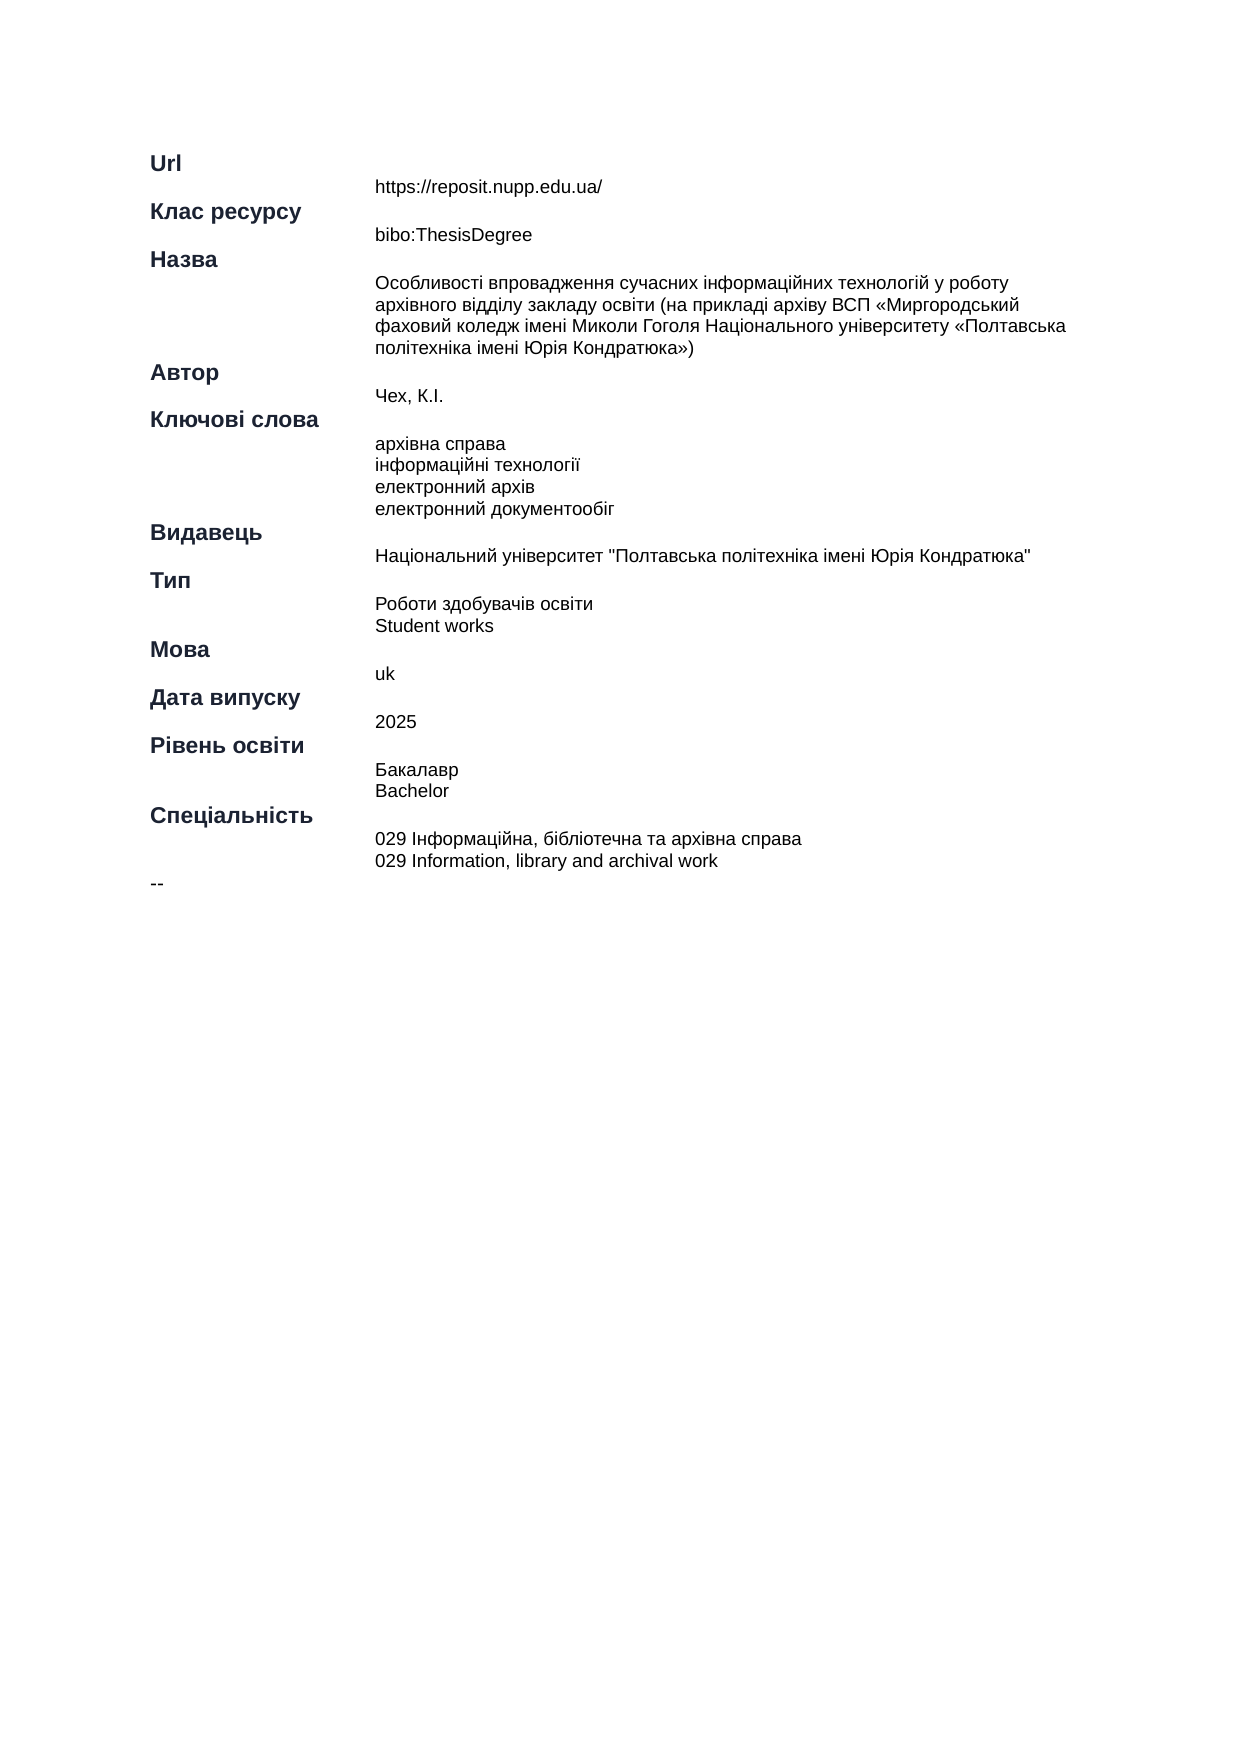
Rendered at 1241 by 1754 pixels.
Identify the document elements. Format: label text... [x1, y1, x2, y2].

text електронний архів [375, 476, 1090, 497]
text bibo:ThesisDegree [375, 224, 1090, 246]
text інформаційні технології [375, 454, 1090, 476]
text Роботи здобувачів освіти [375, 593, 1090, 615]
text 2025 [375, 711, 1090, 732]
text uk [375, 663, 1090, 684]
text Рівень освіти [150, 732, 1090, 758]
text Ключові слова [150, 406, 1090, 433]
text -- [150, 871, 1090, 895]
text Student works [375, 615, 1090, 636]
text Спеціальність [150, 802, 1090, 828]
text Особливості впровадження сучасних інформаційних технологій у роботу архівного відділу закладу освіти (на прикладі архіву ВСП «Миргородський фаховий коледж імені Миколи Гоголя Національного університету «Полтавська політехніка імені Юрія Кондратюка») [375, 272, 1090, 358]
text Url [150, 150, 1090, 176]
text Назва [150, 246, 1090, 272]
text Клас ресурсу [150, 198, 1090, 224]
text 029 Інформаційна, бібліотечна та архівна справа [375, 828, 1090, 849]
text архівна справа [375, 433, 1090, 454]
text Автор [150, 358, 1090, 385]
text Національний університет "Полтавська політехніка імені Юрія Кондратюка" [375, 545, 1090, 567]
text Тип [150, 567, 1090, 593]
text Бакалавр [375, 758, 1090, 780]
text https://reposit.nupp.edu.ua/ [375, 176, 1090, 198]
text Видавець [150, 519, 1090, 545]
text Bachelor [375, 780, 1090, 802]
text Чех, К.І. [375, 385, 1090, 406]
text електронний документообіг [375, 497, 1090, 519]
text Мова [150, 636, 1090, 663]
text 029 Information, library and archival work [375, 849, 1090, 871]
text Дата випуску [150, 684, 1090, 711]
